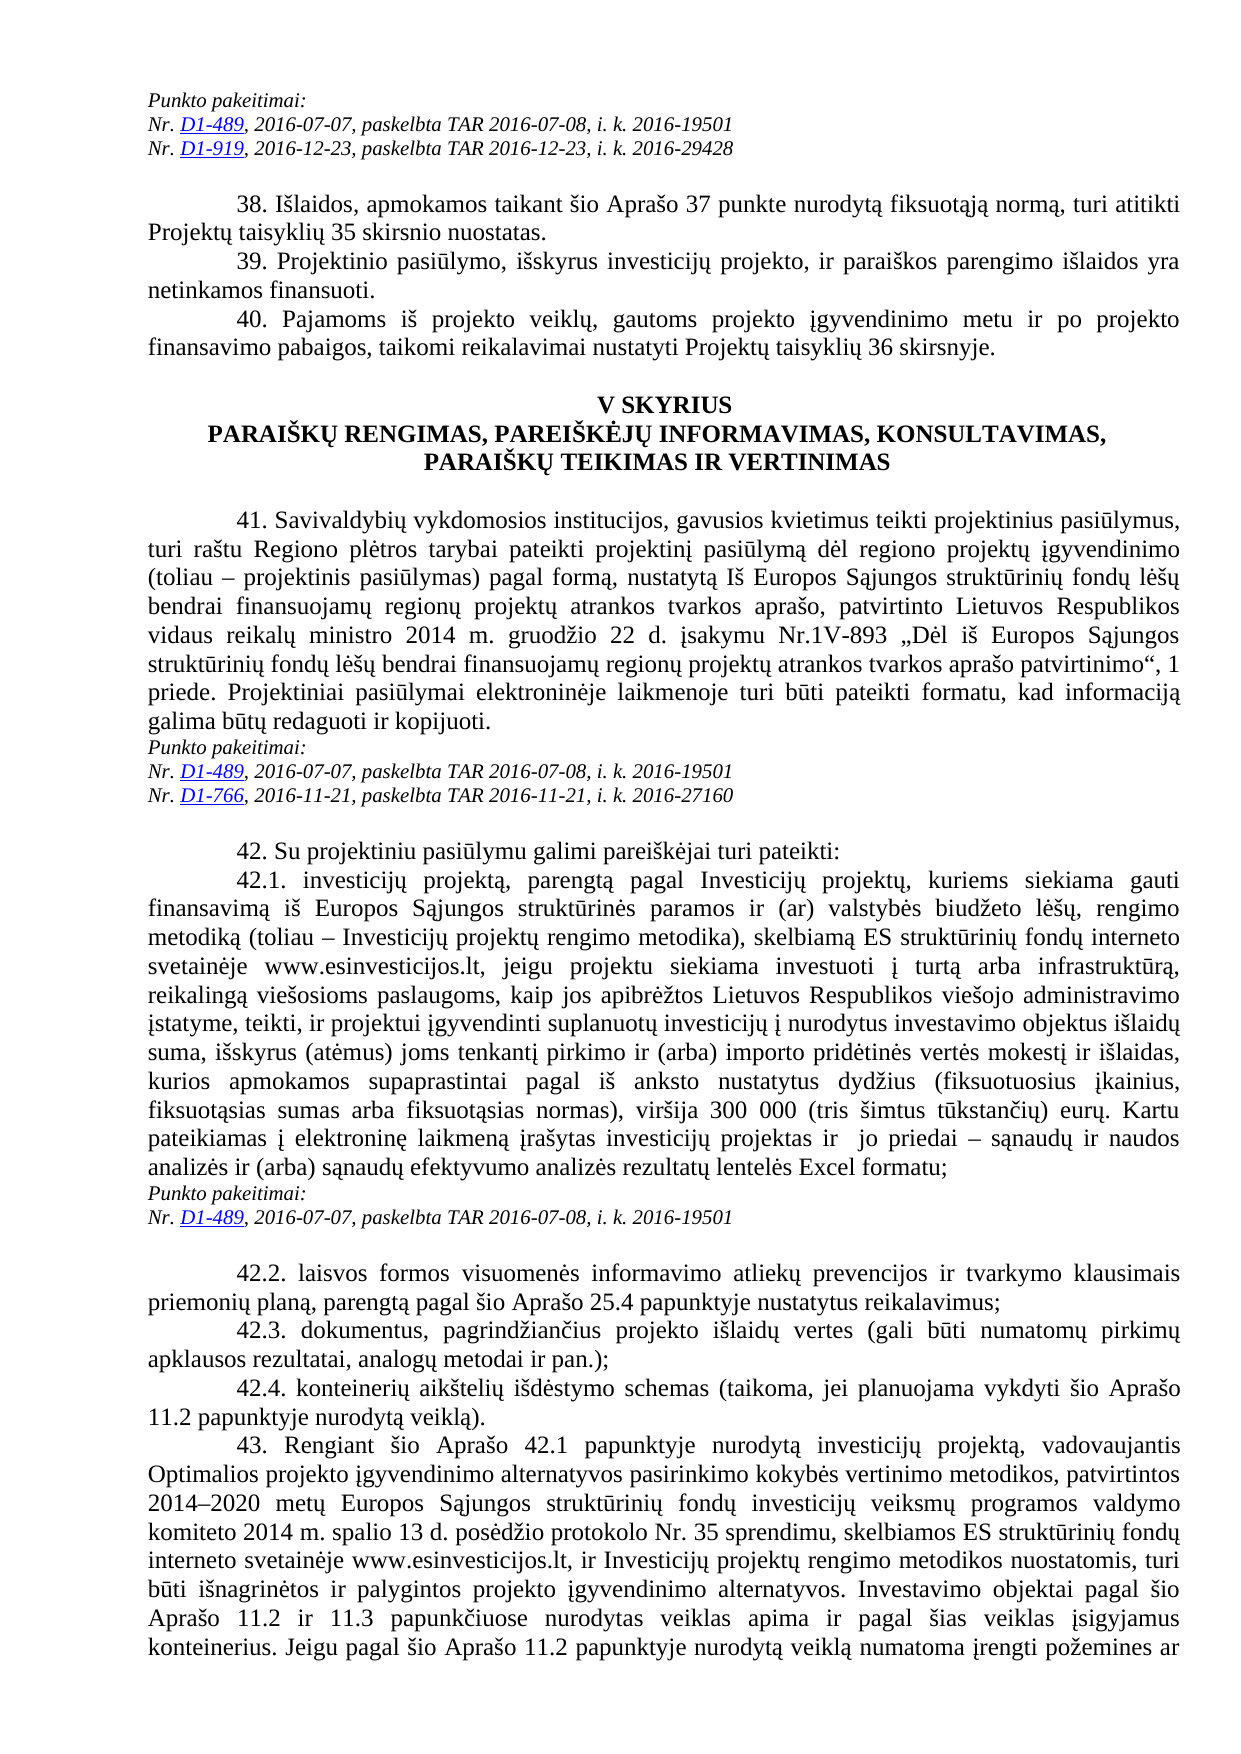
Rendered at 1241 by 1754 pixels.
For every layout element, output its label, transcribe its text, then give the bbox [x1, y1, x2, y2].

text Punkto pakeitimai: [148, 735, 1181, 759]
text 40. Pajamoms iš projekto veiklų, gautoms projekto įgyvendinimo metu ir po projekto finansavimo pabaigos, taikomi reikalavimai nustatyti Projektų taisyklių 36 skirsnyje. [148, 304, 1181, 361]
text 38. Išlaidos, apmokamos taikant šio Aprašo 37 punkte nurodytą fiksuotąją normą, turi atitikti Projektų taisyklių 35 skirsnio nuostatas. [148, 189, 1181, 246]
text 42. Su projektiniu pasiūlymu galimi pareiškėjai turi pateikti: [148, 836, 1181, 865]
text 42.1. investicijų projektą, parengtą pagal Investicijų projektų, kuriems siekiama gauti finansavimą iš Europos Sąjungos struktūrinės paramos ir (ar) valstybės biudžeto lėšų, rengimo metodiką (toliau – Investicijų projektų rengimo metodika), skelbiamą ES struktūrinių fondų interneto svetainėje www.esinvesticijos.lt, jeigu projektu siekiama investuoti į turtą arba infrastruktūrą, reikalingą viešosioms paslaugoms, kaip jos apibrėžtos Lietuvos Respublikos viešojo administravimo įstatyme, teikti, ir projektui įgyvendinti suplanuotų investicijų į nurodytus investavimo objektus išlaidų suma, išskyrus (atėmus) joms tenkantį pirkimo ir (arba) importo pridėtinės vertės mokestį ir išlaidas, kurios apmokamos supaprastintai pagal iš anksto nustatytus dydžius (fiksuotuosius įkainius, fiksuotąsias sumas arba fiksuotąsias normas), viršija 300 000 (tris šimtus tūkstančių) eurų. Kartu pateikiamas į elektroninę laikmeną įrašytas investicijų projektas ir jo priedai – sąnaudų ir naudos analizės ir (arba) sąnaudų efektyvumo analizės rezultatų lentelės Excel formatu; [148, 865, 1181, 1181]
text Punkto pakeitimai: [148, 1181, 1181, 1205]
text Nr. D1-489, 2016-07-07, paskelbta TAR 2016-07-08, i. k. 2016-19501 [148, 112, 1181, 136]
text 41. Savivaldybių vykdomosios institucijos, gavusios kvietimus teikti projektinius pasiūlymus, turi raštu Regiono plėtros tarybai pateikti projektinį pasiūlymą dėl regiono projektų įgyvendinimo (toliau – projektinis pasiūlymas) pagal formą, nustatytą Iš Europos Sąjungos struktūrinių fondų lėšų bendrai finansuojamų regionų projektų atrankos tvarkos aprašo, patvirtinto Lietuvos Respublikos vidaus reikalų ministro 2014 m. gruodžio 22 d. įsakymu Nr.1V-893 „Dėl iš Europos Sąjungos struktūrinių fondų lėšų bendrai finansuojamų regionų projektų atrankos tvarkos aprašo patvirtinimo“, 1 priede. Projektiniai pasiūlymai elektroninėje laikmenoje turi būti pateikti formatu, kad informaciją galima būtų redaguoti ir kopijuoti. [148, 505, 1181, 735]
text 39. Projektinio pasiūlymo, išskyrus investicijų projekto, ir paraiškos parengimo išlaidos yra netinkamos finansuoti. [148, 246, 1181, 304]
text 42.3. dokumentus, pagrindžiančius projekto išlaidų vertes (gali būti numatomų pirkimų apklausos rezultatai, analogų metodai ir pan.); [148, 1315, 1181, 1373]
text V SKYRIUS [148, 390, 1181, 419]
text Nr. D1-766, 2016-11-21, paskelbta TAR 2016-11-21, i. k. 2016-27160 [148, 783, 1181, 807]
text 42.2. laisvos formos visuomenės informavimo atliekų prevencijos ir tvarkymo klausimais priemonių planą, parengtą pagal šio Aprašo 25.4 papunktyje nustatytus reikalavimus; [148, 1258, 1181, 1315]
text Nr. D1-489, 2016-07-07, paskelbta TAR 2016-07-08, i. k. 2016-19501 [148, 759, 1181, 783]
text Nr. D1-919, 2016-12-23, paskelbta TAR 2016-12-23, i. k. 2016-29428 [148, 136, 1181, 160]
text PARAIŠKŲ RENGIMAS, PAREIŠKĖJŲ INFORMAVIMAS, KONSULTAVIMAS, PARAIŠKŲ TEIKIMAS IR VERTINIMAS [148, 419, 1167, 476]
text 43. Rengiant šio Aprašo 42.1 papunktyje nurodytą investicijų projektą, vadovaujantis Optimalios projekto įgyvendinimo alternatyvos pasirinkimo kokybės vertinimo metodikos, patvirtintos 2014–2020 metų Europos Sąjungos struktūrinių fondų investicijų veiksmų programos valdymo komiteto 2014 m. spalio 13 d. posėdžio protokolo Nr. 35 sprendimu, skelbiamos ES struktūrinių fondų interneto svetainėje www.esinvesticijos.lt, ir Investicijų projektų rengimo metodikos nuostatomis, turi būti išnagrinėtos ir palygintos projekto įgyvendinimo alternatyvos. Investavimo objektai pagal šio Aprašo 11.2 ir 11.3 papunkčiuose nurodytas veiklas apima ir pagal šias veiklas įsigyjamus konteinerius. Jeigu pagal šio Aprašo 11.2 papunktyje nurodytą veiklą numatoma įrengti požemines ar [148, 1430, 1181, 1660]
text Nr. D1-489, 2016-07-07, paskelbta TAR 2016-07-08, i. k. 2016-19501 [148, 1205, 1181, 1229]
text 42.4. konteinerių aikštelių išdėstymo schemas (taikoma, jei planuojama vykdyti šio Aprašo 11.2 papunktyje nurodytą veiklą). [148, 1373, 1181, 1430]
text Punkto pakeitimai: [148, 88, 1181, 112]
